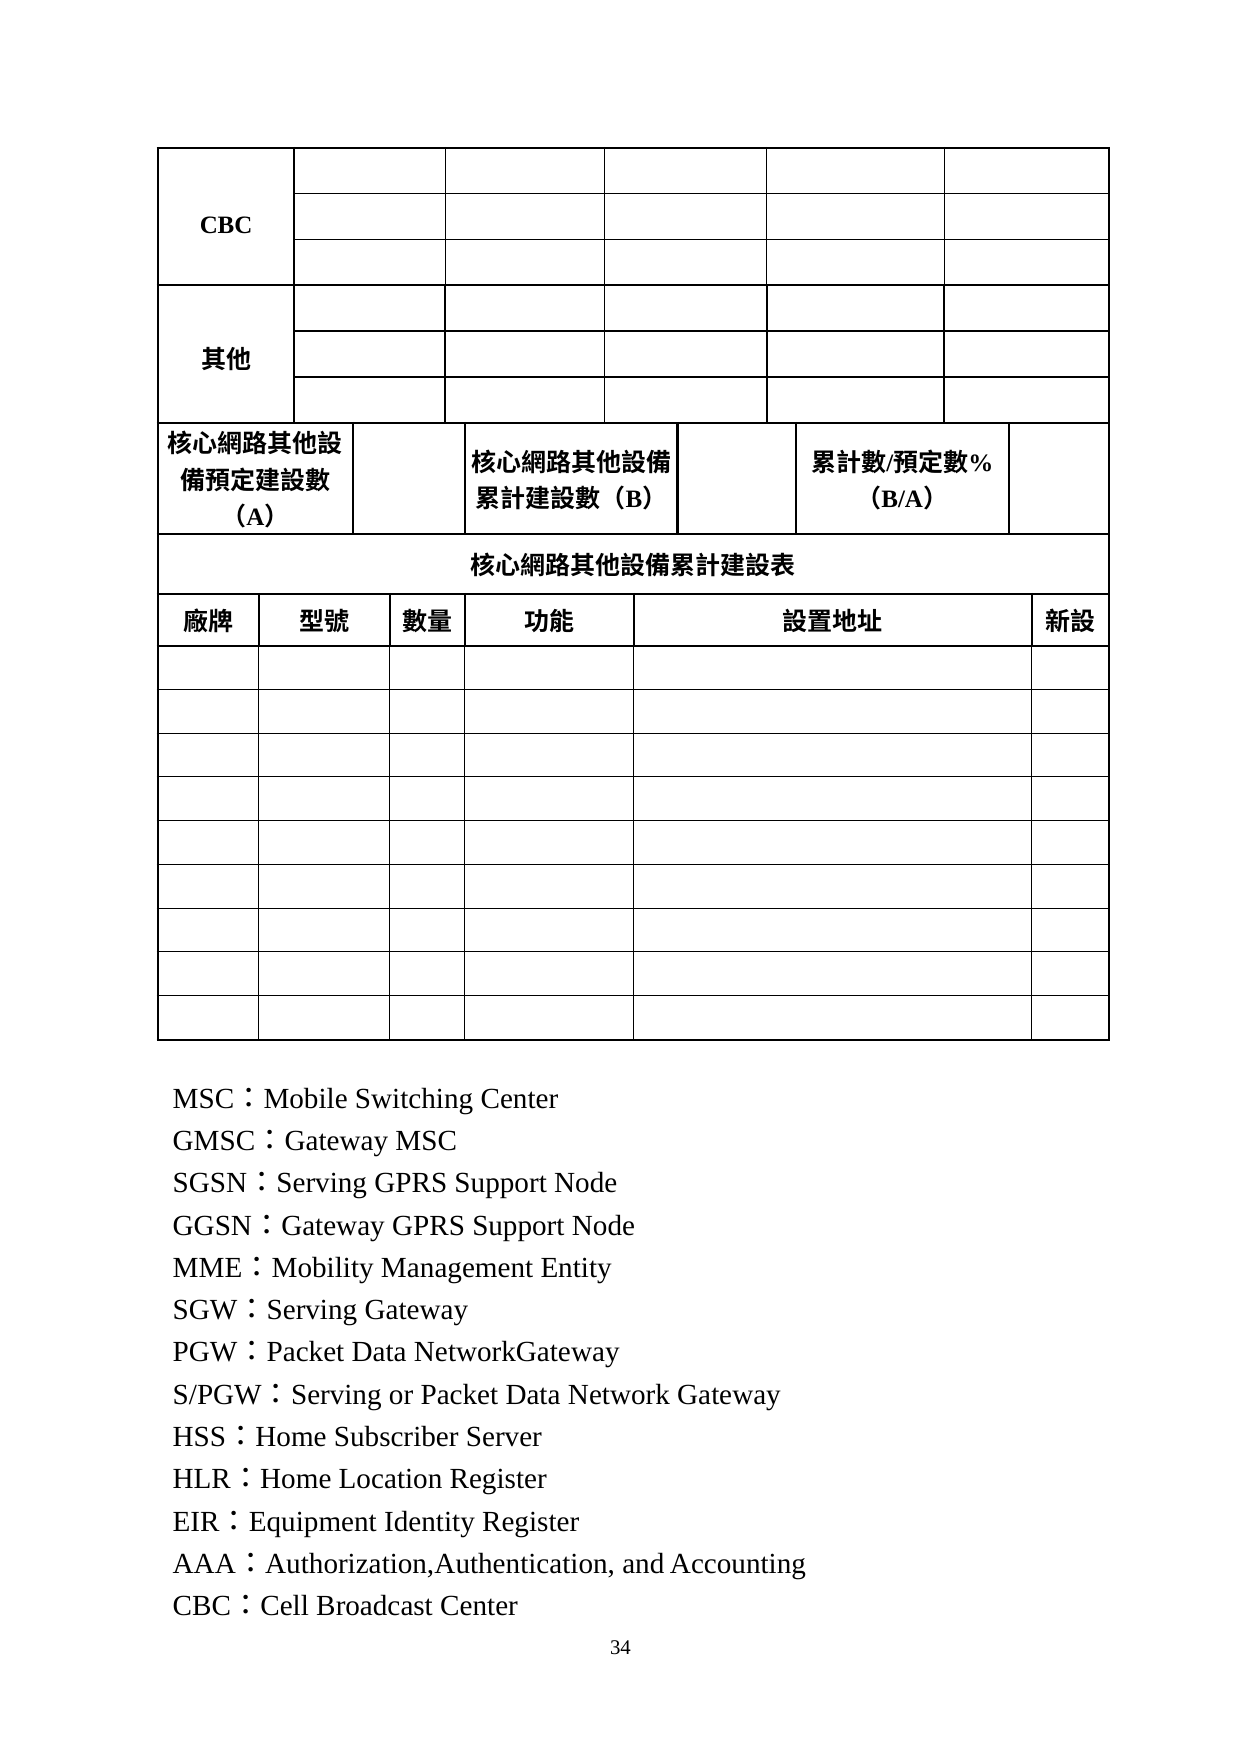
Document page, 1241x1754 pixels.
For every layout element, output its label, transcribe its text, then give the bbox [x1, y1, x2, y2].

text MSC：Mobile Switching Center [172, 1074, 1092, 1117]
table_cell [295, 332, 444, 376]
table_cell [159, 865, 258, 907]
text GGSN：Gateway GPRS Support Node [172, 1201, 1092, 1243]
table_cell [1032, 996, 1108, 1039]
table_cell [1032, 952, 1108, 995]
table_cell [259, 690, 389, 732]
table_cell [1032, 690, 1108, 732]
table_cell [354, 424, 464, 533]
table_cell [634, 734, 1031, 776]
text HLR：Home Location Register [172, 1455, 1092, 1497]
table_cell 核心網路其他設備預定建設數（A） [159, 424, 352, 533]
table_cell [634, 996, 1031, 1039]
table_cell [634, 909, 1031, 951]
table_cell 核心網路其他設備累計建設表 [159, 535, 1108, 593]
table_cell [259, 952, 389, 995]
table_cell [1032, 865, 1108, 907]
table_cell [605, 286, 766, 330]
table_cell [945, 378, 1108, 422]
table_cell [159, 647, 258, 689]
table_cell [259, 996, 389, 1039]
table_cell [634, 952, 1031, 995]
table_cell [767, 194, 944, 238]
text CBC：Cell Broadcast Center [172, 1582, 1092, 1624]
table_cell [159, 909, 258, 951]
table_cell [446, 378, 604, 422]
table_cell [1032, 777, 1108, 820]
table_cell [945, 240, 1108, 284]
table_cell [295, 194, 445, 238]
table_cell [465, 865, 633, 907]
table_header [605, 149, 766, 193]
table_cell [679, 424, 795, 533]
table_cell [465, 734, 633, 776]
table_cell 型號 [260, 595, 389, 645]
table_cell 功能 [466, 595, 633, 645]
table_cell [634, 647, 1031, 689]
table_cell [159, 996, 258, 1039]
table_cell [390, 909, 464, 951]
table_cell [446, 194, 604, 238]
table_cell [945, 286, 1108, 330]
table_cell [634, 865, 1031, 907]
table_cell [159, 690, 258, 732]
table_cell 核心網路其他設備累計建設數（B） [466, 424, 676, 533]
table_cell 設置地址 [635, 595, 1031, 645]
table_cell [390, 647, 464, 689]
text EIR：Equipment Identity Register [172, 1497, 1092, 1539]
table_cell [605, 240, 766, 284]
table_cell [1032, 821, 1108, 864]
table_cell [1032, 647, 1108, 689]
text S/PGW：Serving or Packet Data Network Gateway [172, 1370, 1092, 1413]
table_cell [295, 378, 444, 422]
table_cell 廠牌 [159, 595, 258, 645]
table_cell [767, 240, 944, 284]
table_cell [295, 240, 445, 284]
table_cell [634, 821, 1031, 864]
table_cell [1032, 909, 1108, 951]
table_header CBC [159, 149, 293, 284]
text MME：Mobility Management Entity [172, 1243, 1092, 1286]
table_cell [1010, 424, 1108, 533]
table_cell [605, 332, 766, 376]
text SGW：Serving Gateway [172, 1286, 1092, 1328]
table_cell [159, 734, 258, 776]
table_cell [446, 286, 604, 330]
table_cell [159, 952, 258, 995]
table_cell [390, 865, 464, 907]
table_cell 其他 [159, 286, 293, 422]
table_cell [465, 821, 633, 864]
table_cell 數量 [391, 595, 464, 645]
table_cell [390, 734, 464, 776]
table_cell [390, 821, 464, 864]
table_cell [259, 734, 389, 776]
table_cell [295, 286, 444, 330]
table_cell [259, 865, 389, 907]
text SGSN：Serving GPRS Support Node [172, 1159, 1092, 1201]
table_cell [465, 996, 633, 1039]
table_cell [390, 952, 464, 995]
text HSS：Home Subscriber Server [172, 1413, 1092, 1455]
table_cell [605, 378, 766, 422]
table_cell [159, 821, 258, 864]
text AAA：Authorization,Authentication, and Accounting [172, 1539, 1092, 1582]
table_cell [465, 952, 633, 995]
table_cell [465, 777, 633, 820]
text GMSC：Gateway MSC [172, 1117, 1092, 1159]
table_cell [768, 286, 943, 330]
table_cell [768, 378, 943, 422]
table_cell [259, 821, 389, 864]
table_cell [390, 690, 464, 732]
table_cell [605, 194, 766, 238]
table_cell [159, 777, 258, 820]
table_cell [634, 690, 1031, 732]
table_cell [465, 647, 633, 689]
table_cell [945, 332, 1108, 376]
table_cell [634, 777, 1031, 820]
table_cell [465, 690, 633, 732]
table_cell [446, 240, 604, 284]
table_cell [945, 194, 1108, 238]
table_header [446, 149, 604, 193]
table_cell [390, 777, 464, 820]
table_cell [259, 777, 389, 820]
table_header [295, 149, 445, 193]
table_cell [1032, 734, 1108, 776]
table_cell [259, 647, 389, 689]
table_header [945, 149, 1108, 193]
table_cell [768, 332, 943, 376]
text PGW：Packet Data NetworkGateway [172, 1328, 1092, 1370]
table_header [767, 149, 944, 193]
table_cell [446, 332, 604, 376]
table_cell [465, 909, 633, 951]
table_cell [390, 996, 464, 1039]
table_cell [259, 909, 389, 951]
table_cell 新設 [1033, 595, 1108, 645]
table_cell 累計數/預定數% （B/A） [797, 424, 1008, 533]
